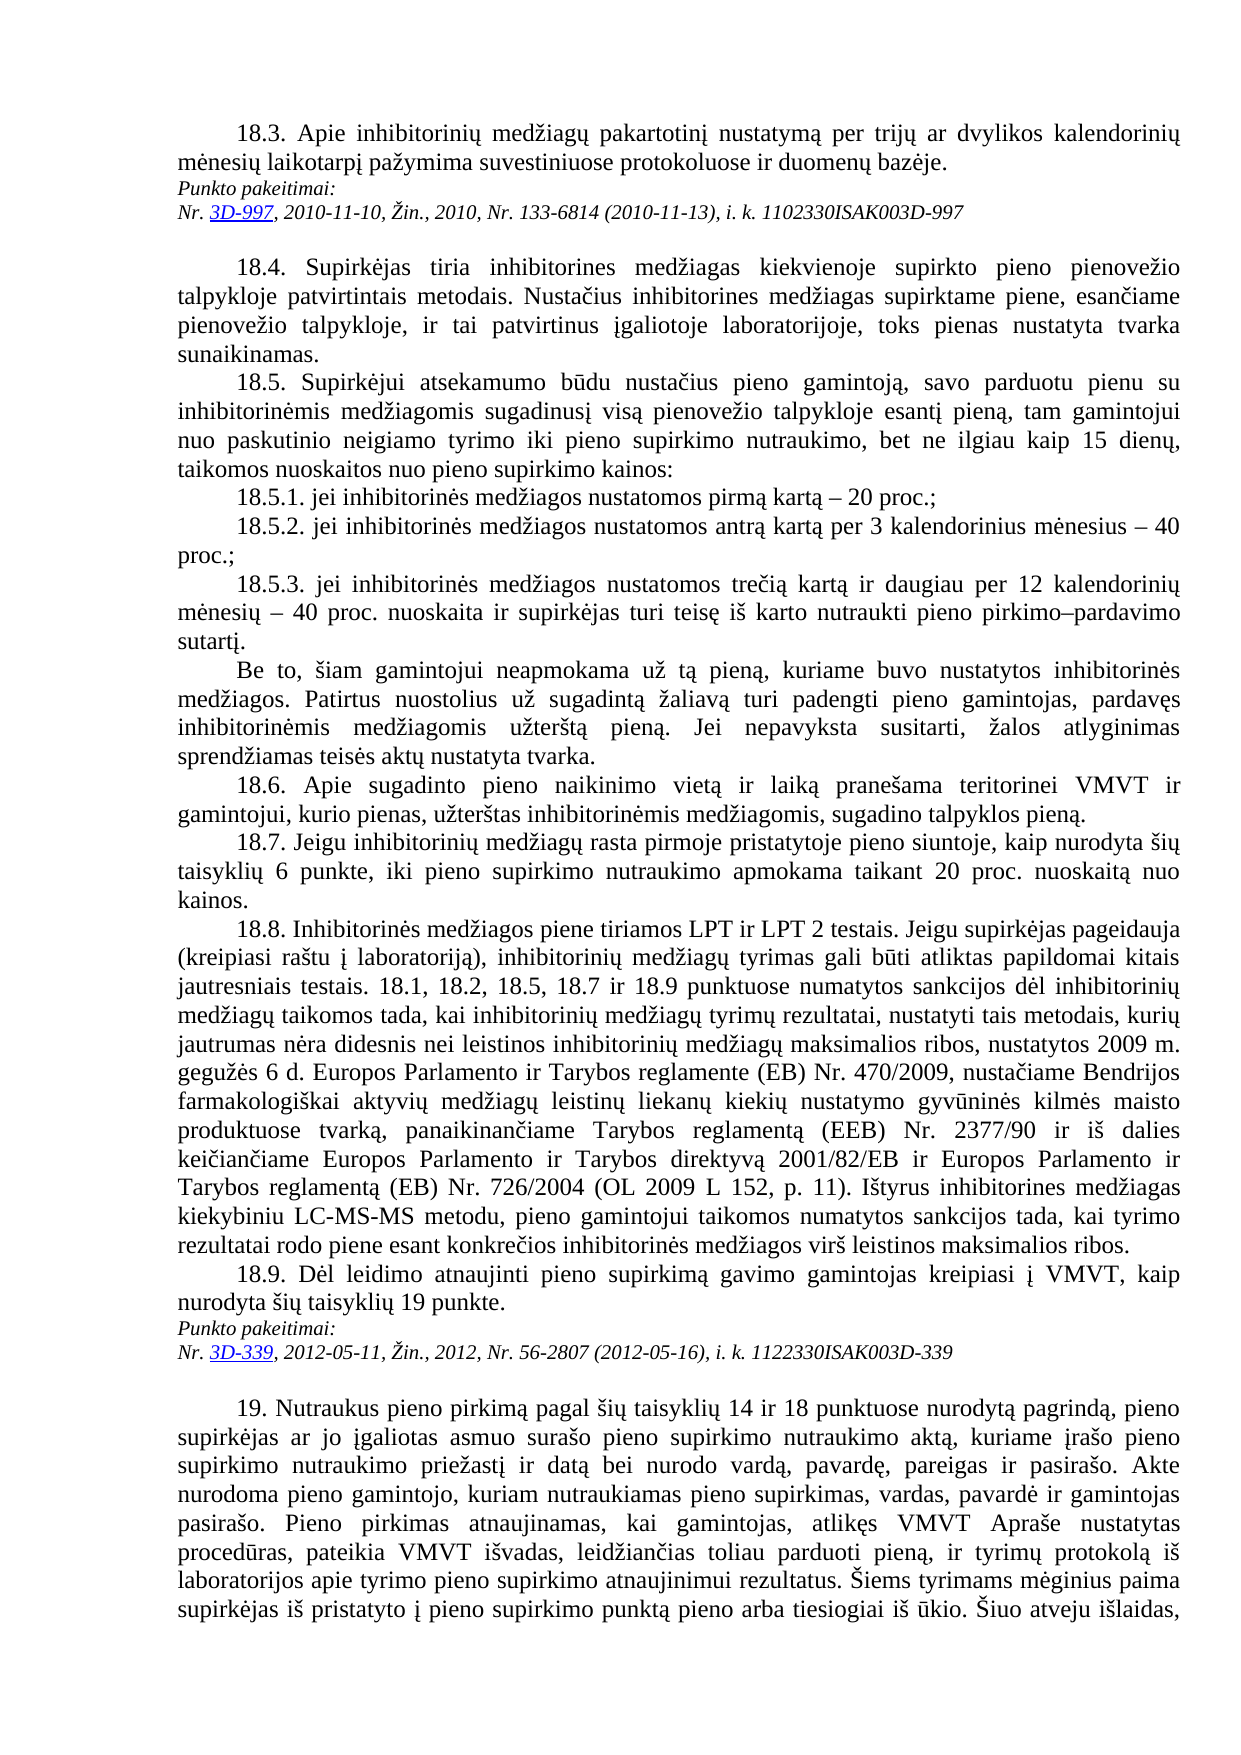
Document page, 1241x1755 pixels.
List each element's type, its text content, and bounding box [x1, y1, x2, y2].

text 18.6. Apie sugadinto pieno naikinimo vietą ir laiką pranešama teritorinei VMVT ir gamintojui, kurio pienas, užterštas inhibitorinėmis medžiagomis, sugadino talpyklos pieną. [177, 770, 1181, 827]
text Punkto pakeitimai: [177, 176, 1181, 200]
text Nr. 3D-339, 2012-05-11, Žin., 2012, Nr. 56-2807 (2012-05-16), i. k. 1122330ISAK003D-339 [177, 1340, 1181, 1364]
text Be to, šiam gamintojui neapmokama už tą pieną, kuriame buvo nustatytos inhibitorinės medžiagos. Patirtus nuostolius už sugadintą žaliavą turi padengti pieno gamintojas, pardavęs inhibitorinėmis medžiagomis užterštą pieną. Jei nepavyksta susitarti, žalos atlyginimas sprendžiamas teisės aktų nustatyta tvarka. [177, 655, 1181, 770]
text 18.5.1. jei inhibitorinės medžiagos nustatomos pirmą kartą – 20 proc.; [177, 482, 1181, 511]
text 18.9. Dėl leidimo atnaujinti pieno supirkimą gavimo gamintojas kreipiasi į VMVT, kaip nurodyta šių taisyklių 19 punkte. [177, 1259, 1181, 1316]
text Nr. 3D-997, 2010-11-10, Žin., 2010, Nr. 133-6814 (2010-11-13), i. k. 1102330ISAK003D-997 [177, 200, 1181, 224]
text 18.5.2. jei inhibitorinės medžiagos nustatomos antrą kartą per 3 kalendorinius mėnesius – 40 proc.; [177, 511, 1181, 569]
text 18.5. Supirkėjui atsekamumo būdu nustačius pieno gamintoją, savo parduotu pienu su inhibitorinėmis medžiagomis sugadinusį visą pienovežio talpykloje esantį pieną, tam gamintojui nuo paskutinio neigiamo tyrimo iki pieno supirkimo nutraukimo, bet ne ilgiau kaip 15 dienų, taikomos nuoskaitos nuo pieno supirkimo kainos: [177, 367, 1181, 482]
text 18.5.3. jei inhibitorinės medžiagos nustatomos trečią kartą ir daugiau per 12 kalendorinių mėnesių – 40 proc. nuoskaita ir supirkėjas turi teisę iš karto nutraukti pieno pirkimo–pardavimo sutartį. [177, 569, 1181, 655]
text 19. Nutraukus pieno pirkimą pagal šių taisyklių 14 ir 18 punktuose nurodytą pagrindą, pieno supirkėjas ar jo įgaliotas asmuo surašo pieno supirkimo nutraukimo aktą, kuriame įrašo pieno supirkimo nutraukimo priežastį ir datą bei nurodo vardą, pavardę, pareigas ir pasirašo. Akte nurodoma pieno gamintojo, kuriam nutraukiamas pieno supirkimas, vardas, pavardė ir gamintojas pasirašo. Pieno pirkimas atnaujinamas, kai gamintojas, atlikęs VMVT Apraše nustatytas procedūras, pateikia VMVT išvadas, leidžiančias toliau parduoti pieną, ir tyrimų protokolą iš laboratorijos apie tyrimo pieno supirkimo atnaujinimui rezultatus. Šiems tyrimams mėginius paima supirkėjas iš pristatyto į pieno supirkimo punktą pieno arba tiesiogiai iš ūkio. Šiuo atveju išlaidas, [177, 1393, 1181, 1623]
text 18.3. Apie inhibitorinių medžiagų pakartotinį nustatymą per trijų ar dvylikos kalendorinių mėnesių laikotarpį pažymima suvestiniuose protokoluose ir duomenų bazėje. [177, 118, 1181, 176]
text 18.8. Inhibitorinės medžiagos piene tiriamos LPT ir LPT 2 testais. Jeigu supirkėjas pageidauja (kreipiasi raštu į laboratoriją), inhibitorinių medžiagų tyrimas gali būti atliktas papildomai kitais jautresniais testais. 18.1, 18.2, 18.5, 18.7 ir 18.9 punktuose numatytos sankcijos dėl inhibitorinių medžiagų taikomos tada, kai inhibitorinių medžiagų tyrimų rezultatai, nustatyti tais metodais, kurių jautrumas nėra didesnis nei leistinos inhibitorinių medžiagų maksimalios ribos, nustatytos 2009 m. gegužės 6 d. Europos Parlamento ir Tarybos reglamente (EB) Nr. 470/2009, nustačiame Bendrijos farmakologiškai aktyvių medžiagų leistinų liekanų kiekių nustatymo gyvūninės kilmės maisto produktuose tvarką, panaikinančiame Tarybos reglamentą (EEB) Nr. 2377/90 ir iš dalies keičiančiame Europos Parlamento ir Tarybos direktyvą 2001/82/EB ir Europos Parlamento ir Tarybos reglamentą (EB) Nr. 726/2004 (OL 2009 L 152, p. 11). Ištyrus inhibitorines medžiagas kiekybiniu LC-MS-MS metodu, pieno gamintojui taikomos numatytos sankcijos tada, kai tyrimo rezultatai rodo piene esant konkrečios inhibitorinės medžiagos virš leistinos maksimalios ribos. [177, 914, 1181, 1259]
text 18.4. Supirkėjas tiria inhibitorines medžiagas kiekvienoje supirkto pieno pienovežio talpykloje patvirtintais metodais. Nustačius inhibitorines medžiagas supirktame piene, esančiame pienovežio talpykloje, ir tai patvirtinus įgaliotoje laboratorijoje, toks pienas nustatyta tvarka sunaikinamas. [177, 252, 1181, 367]
text Punkto pakeitimai: [177, 1316, 1181, 1340]
text 18.7. Jeigu inhibitorinių medžiagų rasta pirmoje pristatytoje pieno siuntoje, kaip nurodyta šių taisyklių 6 punkte, iki pieno supirkimo nutraukimo apmokama taikant 20 proc. nuoskaitą nuo kainos. [177, 827, 1181, 914]
